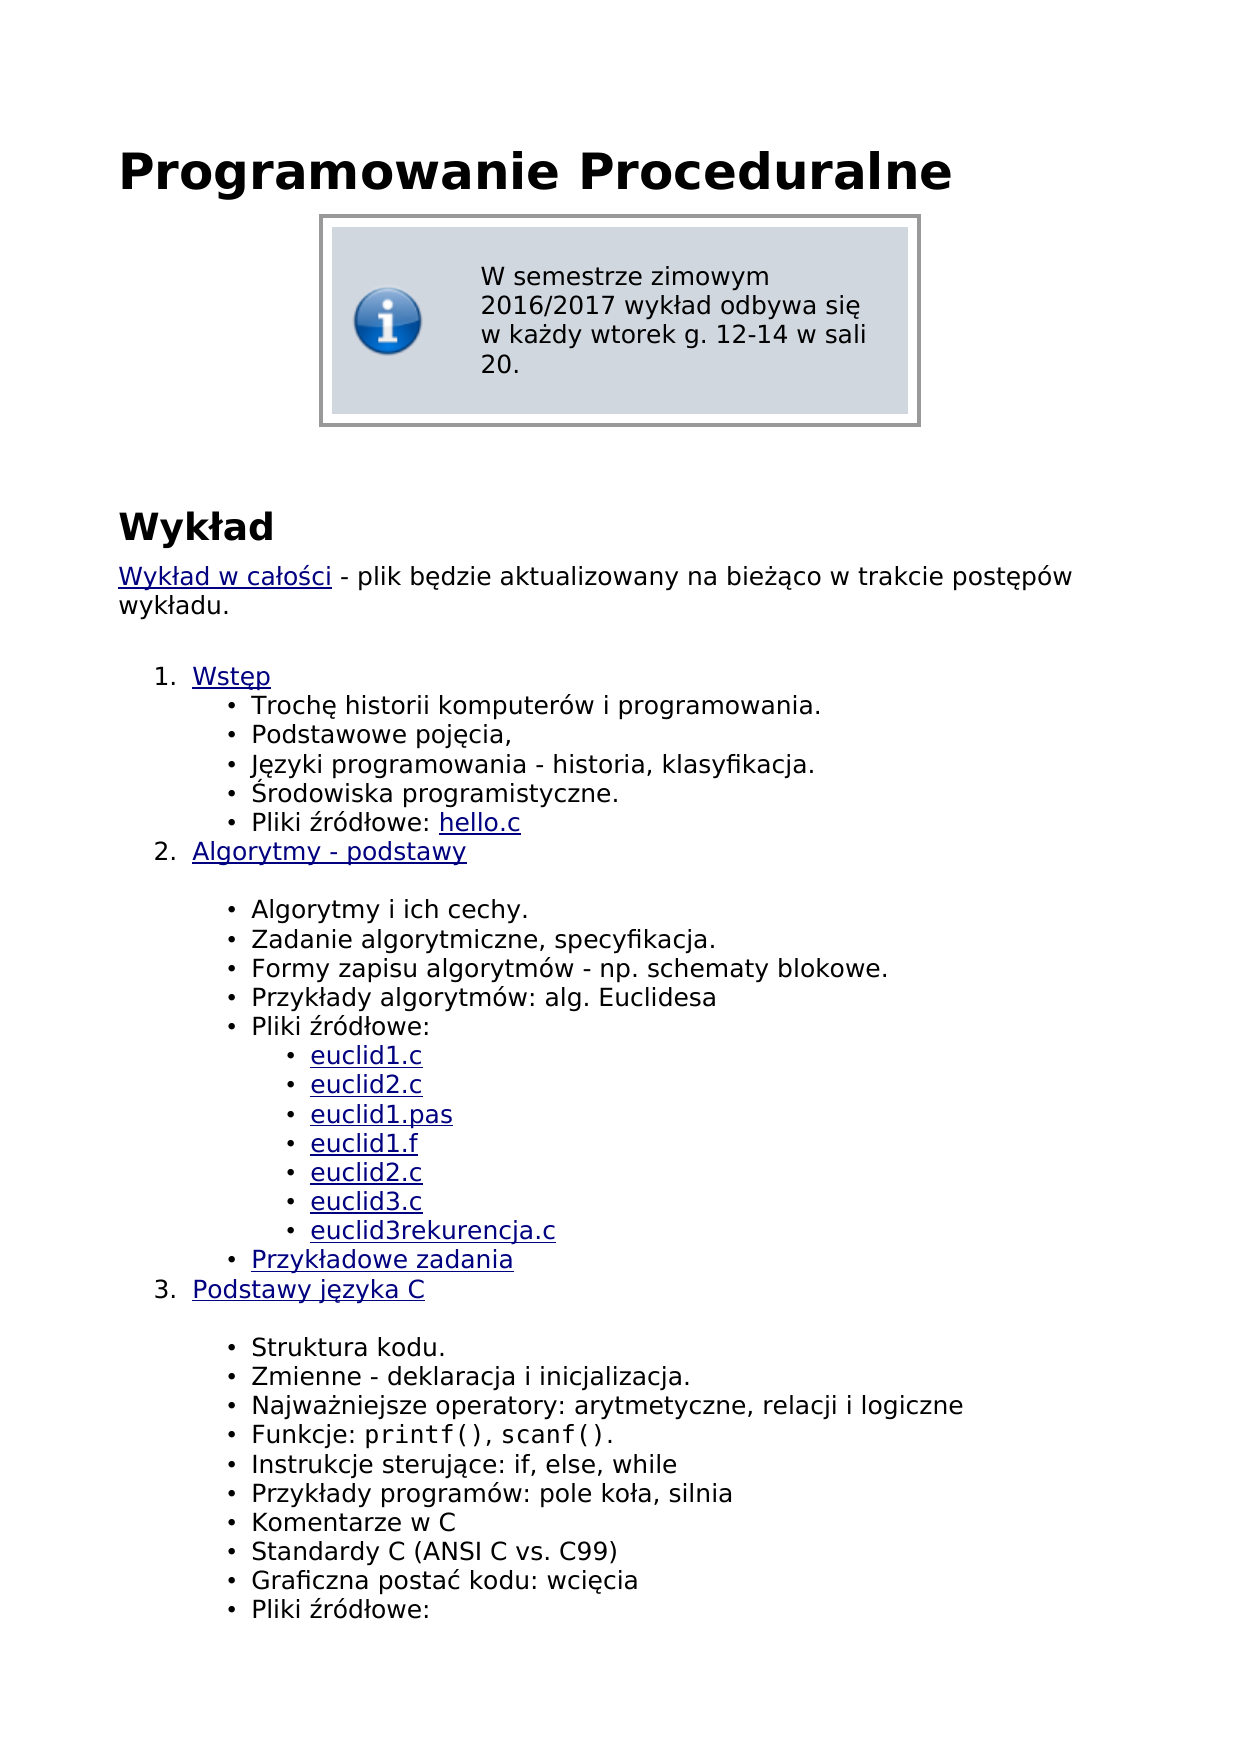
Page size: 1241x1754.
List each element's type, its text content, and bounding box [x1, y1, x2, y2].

list Algorytmy i ich cechy. [236, 896, 1122, 925]
text Wykład w całości - plik będzie aktualizowany na bieżąco w trakcie postępów wykładu. [118, 562, 1122, 620]
list Komentarze w C [236, 1508, 1122, 1537]
list Zadanie algorytmiczne, specyfikacja. [236, 925, 1122, 954]
list Algorytmy - podstawy [177, 837, 1122, 896]
list Graficzna postać kodu: wcięcia [236, 1567, 1122, 1596]
list euclid1.c [295, 1042, 1122, 1071]
list Pliki źródłowe: [236, 1596, 1122, 1625]
subtitle Wykład [118, 506, 1122, 549]
table_header [332, 227, 445, 414]
list euclid3rekurencja.c [295, 1217, 1122, 1246]
list Instrukcje sterujące: if, else, while [236, 1450, 1122, 1479]
list Najważniejsze operatory: arytmetyczne, relacji i logiczne [236, 1392, 1122, 1421]
list Środowiska programistyczne. [236, 779, 1122, 808]
list Podstawowe pojęcia, [236, 721, 1122, 750]
list Trochę historii komputerów i programowania. [236, 692, 1122, 721]
list euclid1.pas [295, 1100, 1122, 1129]
list Języki programowania - historia, klasyfikacja. [236, 750, 1122, 779]
list Przykładowe zadania [236, 1246, 1122, 1275]
list Przykłady programów: pole koła, silnia [236, 1479, 1122, 1508]
list Funkcje: printf(), scanf(). [236, 1421, 1122, 1450]
list euclid1.f [295, 1129, 1122, 1158]
list Przykłady algorytmów: alg. Euclidesa [236, 983, 1122, 1012]
subtitle Programowanie Proceduralne [118, 143, 1122, 201]
list Wstęp [177, 662, 1122, 692]
list Zmienne - deklaracja i inicjalizacja. [236, 1362, 1122, 1392]
list Struktura kodu. [236, 1333, 1122, 1362]
table_header W semestrze zimowym 2016/2017 wykład odbywa się w każdy wtorek g. 12-14 w sali 20. [445, 227, 908, 414]
list Formy zapisu algorytmów - np. schematy blokowe. [236, 954, 1122, 983]
list euclid3.c [295, 1187, 1122, 1217]
list euclid2.c [295, 1158, 1122, 1187]
picture [351, 283, 426, 359]
list Podstawy języka C [177, 1275, 1122, 1333]
list euclid2.c [295, 1071, 1122, 1100]
list Pliki źródłowe: hello.c [236, 808, 1122, 837]
list Standardy C (ANSI C vs. C99) [236, 1537, 1122, 1567]
list Pliki źródłowe: [236, 1012, 1122, 1042]
